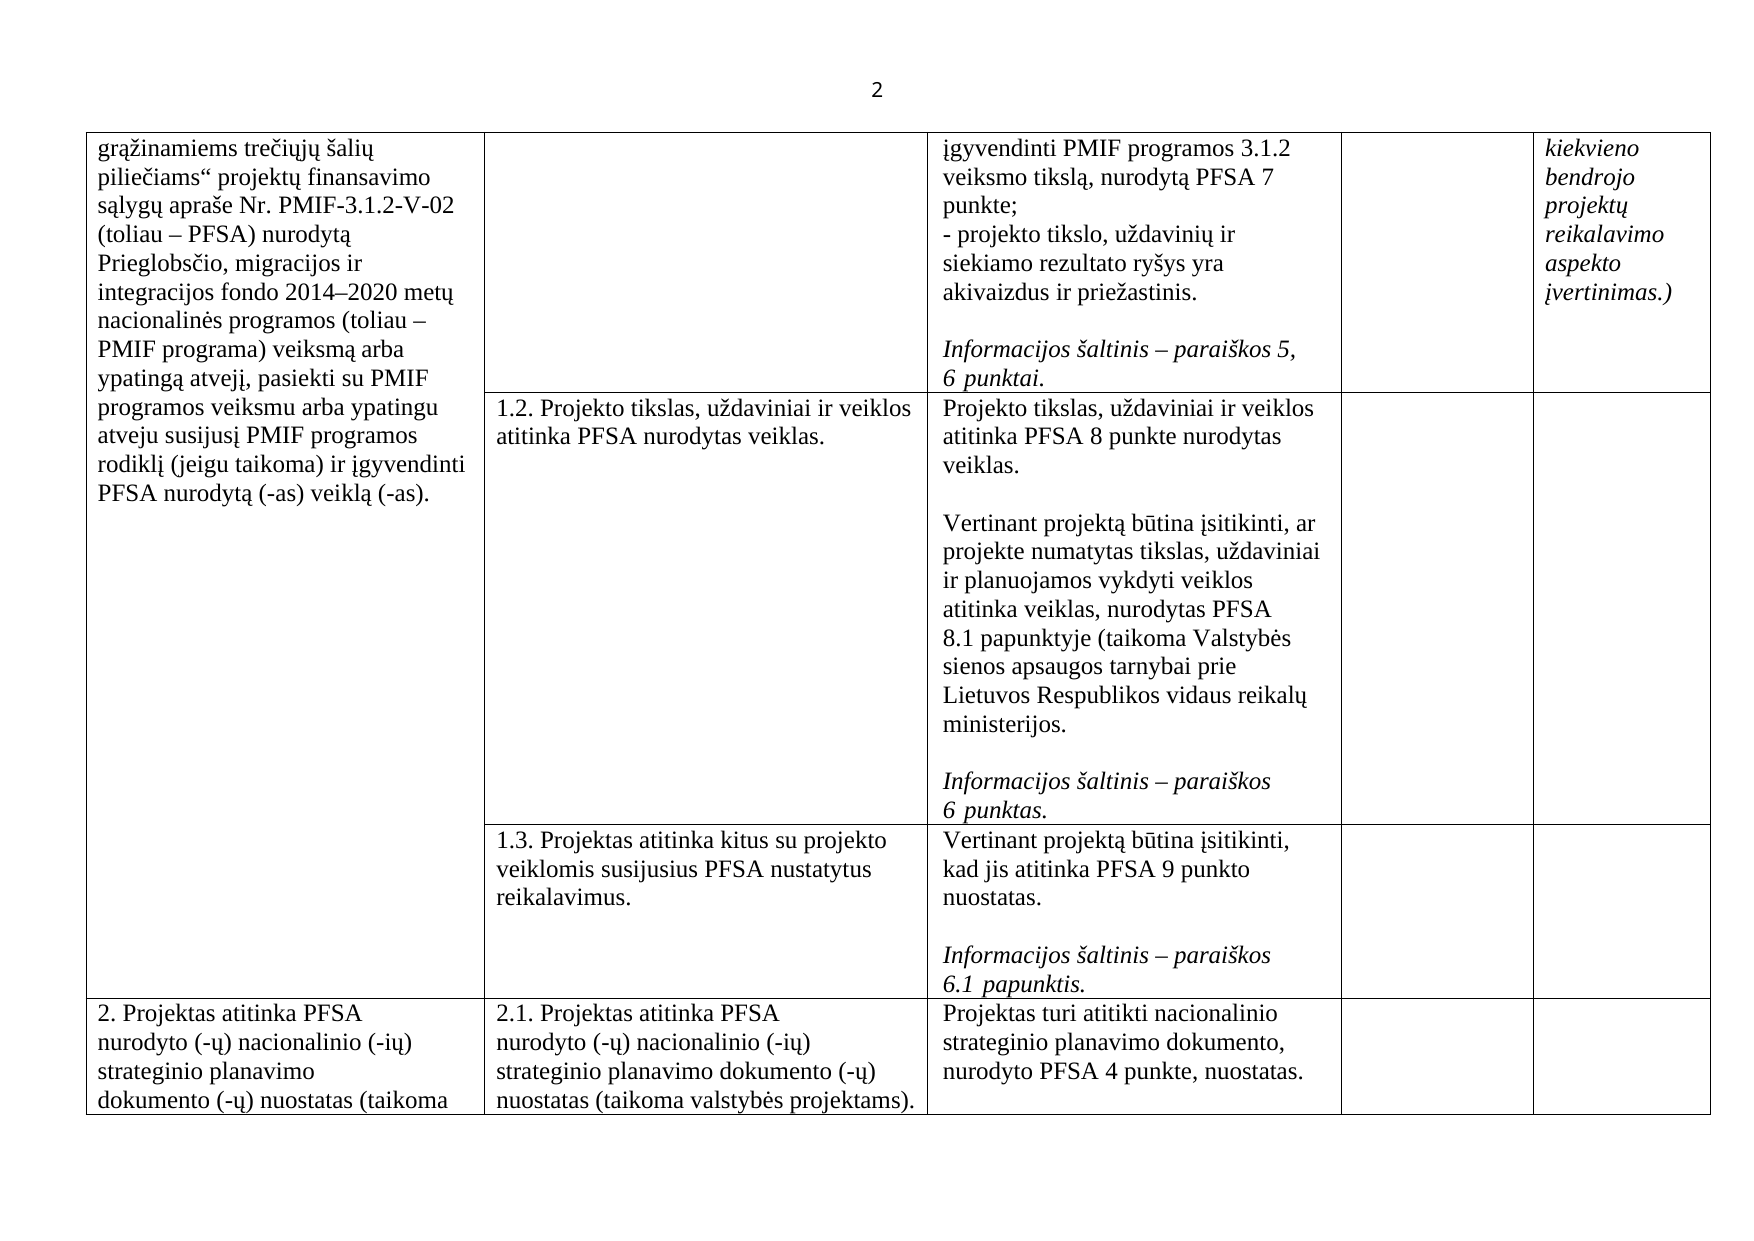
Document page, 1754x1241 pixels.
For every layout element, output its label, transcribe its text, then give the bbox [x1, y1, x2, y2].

table_cell [1342, 393, 1533, 824]
table_cell [1342, 825, 1533, 997]
table_cell [1342, 133, 1533, 392]
table_cell [1534, 999, 1710, 1113]
table_cell [1342, 999, 1533, 1113]
table_cell įgyvendinti PMIF programos 3.1.2 veiksmo tikslą, nurodytą PFSA 7 punkte; - projekto tikslo, uždavinių ir siekiamo rezultato ryšys yra akivaizdus ir priežastinis. Informacijos šaltinis – paraiškos 5, 6 punktai. [928, 133, 1341, 392]
table_cell [1534, 393, 1710, 824]
table_cell Projektas turi atitikti nacionalinio strateginio planavimo dokumento, nurodyto PFSA 4 punkte, nuostatas. [928, 999, 1341, 1113]
table_cell 2.1. Projektas atitinka PFSA nurodyto (‑ų) nacionalinio (-ių) strateginio planavimo dokumento (-ų) nuostatas (taikoma valstybės projektams). [485, 999, 927, 1113]
table_cell grąžinamiems trečiųjų šalių piliečiams“ projektų finansavimo sąlygų apraše Nr. PMIF-3.1.2-V-02 (toliau – PFSA) nurodytą Prieglobsčio, migracijos ir integracijos fondo 2014–2020 metų nacionalinės programos (toliau – PMIF programa) veiksmą arba ypatingą atvejį, pasiekti su PMIF programos veiksmu arba ypatingu atveju susijusį PMIF programos rodiklį (jeigu taikoma) ir įgyvendinti PFSA nurodytą (-as) veiklą (-as). [87, 133, 484, 997]
table_cell Vertinant projektą būtina įsitikinti, kad jis atitinka PFSA 9 punkto nuostatas. Informacijos šaltinis – paraiškos 6.1 papunktis. [928, 825, 1341, 997]
table_cell Projekto tikslas, uždaviniai ir veiklos atitinka PFSA 8 punkte nurodytas veiklas. Vertinant projektą būtina įsitikinti, ar projekte numatytas tikslas, uždaviniai ir planuojamos vykdyti veiklos atitinka veiklas, nurodytas PFSA 8.1 papunktyje (taikoma Valstybės sienos apsaugos tarnybai prie Lietuvos Respublikos vidaus reikalų ministerijos. Informacijos šaltinis – paraiškos 6 punktas. [928, 393, 1341, 824]
table_cell 1.3. Projektas atitinka kitus su projekto veiklomis susijusius PFSA nustatytus reikalavimus. [485, 825, 927, 997]
table_cell [485, 133, 927, 392]
table_cell [1534, 825, 1710, 997]
table_cell kiekvieno bendrojo projektų reikalavimo aspekto įvertinimas.) [1534, 133, 1710, 392]
table_cell 2. Projektas atitinka PFSA nurodyto (‑ų) nacionalinio (-ių) strateginio planavimo dokumento (‑ų) nuostatas (taikoma [87, 999, 484, 1113]
table_cell 1.2. Projekto tikslas, uždaviniai ir veiklos atitinka PFSA nurodytas veiklas. [485, 393, 927, 824]
